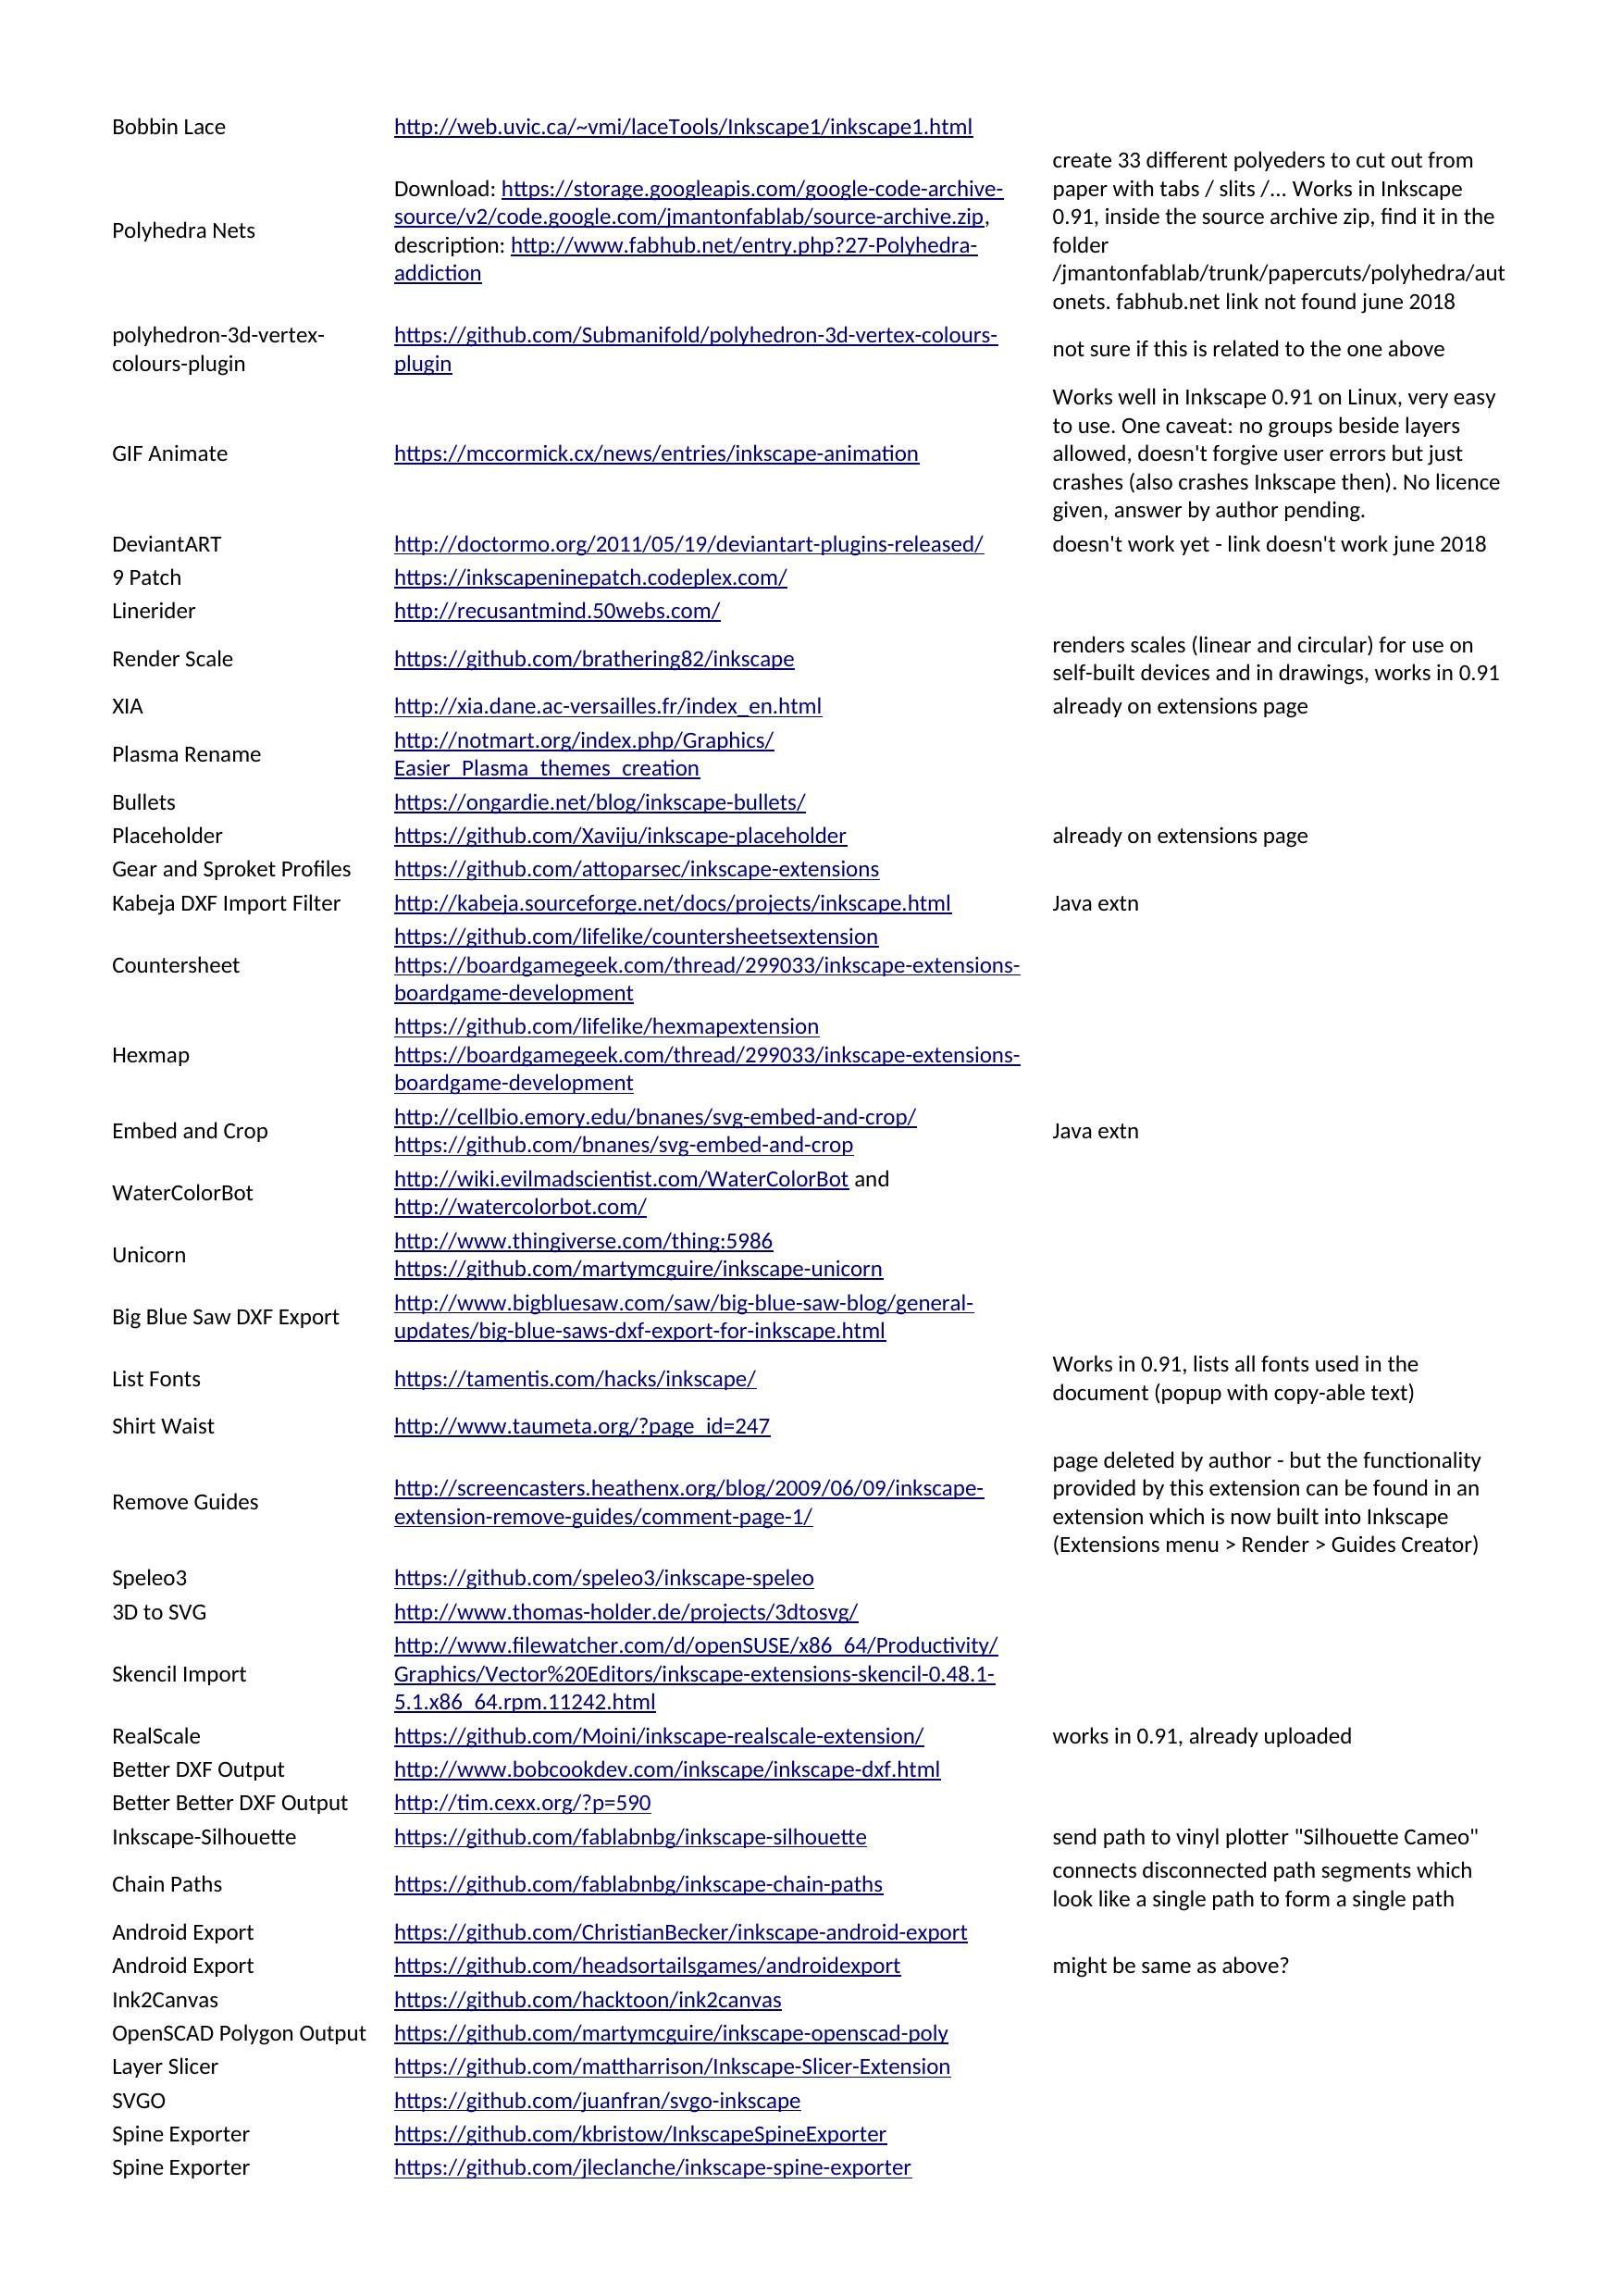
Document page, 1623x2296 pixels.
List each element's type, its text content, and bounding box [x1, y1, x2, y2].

table_cell Android Export [109, 1949, 391, 1982]
table_cell [1050, 1595, 1514, 1628]
table_cell Hexmap [109, 1010, 391, 1099]
table_cell [1050, 2151, 1514, 2184]
table_cell Spine Exporter [109, 2116, 391, 2151]
table_cell Chain Paths [109, 1853, 391, 1915]
table_cell [1050, 852, 1514, 886]
table_cell http://www.filewatcher.com/d/openSUSE/x86_64/Productivity/Graphics/Vector%20Editors/inkscape-extensions-skencil-0.48.1-5.1.x86_64.rpm.11242.html [391, 1629, 1049, 1719]
table_cell [1050, 2083, 1514, 2116]
table_cell [1050, 1786, 1514, 1819]
table_cell connects disconnected path segments which look like a single path to form a single path [1050, 1853, 1514, 1915]
table_cell Works in 0.91, lists all fonts used in the document (popup with copy-able text) [1050, 1347, 1514, 1409]
table_cell https://github.com/speleo3/inkscape-speleo [391, 1561, 1049, 1595]
table_cell renders scales (linear and circular) for use on self-built devices and in drawings, works in 0.91 [1050, 627, 1514, 689]
table_cell [1050, 560, 1514, 593]
table_cell [1050, 593, 1514, 627]
table_cell [1050, 1629, 1514, 1719]
table_cell https://github.com/Xaviju/inkscape-placeholder [391, 818, 1049, 852]
table_cell OpenSCAD Polygon Output [109, 2016, 391, 2049]
table_cell https://inkscapeninepatch.codeplex.com/ [391, 560, 1049, 593]
table_cell Remove Guides [109, 1443, 391, 1561]
table_cell [1050, 1409, 1514, 1443]
table_cell [1050, 1285, 1514, 1347]
table_cell http://www.taumeta.org/?page_id=247 [391, 1409, 1049, 1443]
table_cell RealScale [109, 1719, 391, 1752]
table_cell http://cellbio.emory.edu/bnanes/svg-embed-and-crop/ https://github.com/bnanes/svg-embed-and-crop [391, 1099, 1049, 1161]
table_cell Gear and Sproket Profiles [109, 852, 391, 886]
table_cell Embed and Crop [109, 1099, 391, 1161]
table_cell Polyhedra Nets [109, 143, 391, 317]
table_cell http://screencasters.heathenx.org/blog/2009/06/09/inkscape-extension-remove-guides/comment-page-1/ [391, 1443, 1049, 1561]
table_cell [1050, 2116, 1514, 2151]
table_cell works in 0.91, already uploaded [1050, 1719, 1514, 1752]
table_cell Unicorn [109, 1223, 391, 1285]
table_cell https://tamentis.com/hacks/inkscape/ [391, 1347, 1049, 1409]
table_cell Java extn [1050, 886, 1514, 919]
table_cell https://github.com/mattharrison/Inkscape-Slicer-Extension [391, 2050, 1049, 2083]
table_cell [1050, 1161, 1514, 1223]
table_cell https://github.com/kbristow/InkscapeSpineExporter [391, 2116, 1049, 2151]
table_cell [1050, 723, 1514, 785]
table_cell Ink2Canvas [109, 1982, 391, 2016]
table_cell http://wiki.evilmadscientist.com/WaterColorBot and http://watercolorbot.com/ [391, 1161, 1049, 1223]
table_cell Inkscape-Silhouette [109, 1819, 391, 1853]
table_cell [1050, 785, 1514, 818]
table_cell [1050, 1223, 1514, 1285]
table_cell https://github.com/brathering82/inkscape [391, 627, 1049, 689]
table_cell Android Export [109, 1915, 391, 1949]
table_cell Spine Exporter [109, 2151, 391, 2184]
table_cell Skencil Import [109, 1629, 391, 1719]
table_cell List Fonts [109, 1347, 391, 1409]
table_cell [1050, 109, 1514, 143]
table_cell http://tim.cexx.org/?p=590 [391, 1786, 1049, 1819]
table_cell [1050, 919, 1514, 1010]
table_cell Big Blue Saw DXF Export [109, 1285, 391, 1347]
table_cell http://recusantmind.50webs.com/ [391, 593, 1049, 627]
table_cell SVGO [109, 2083, 391, 2116]
table_cell https://github.com/headsortailsgames/androidexport [391, 1949, 1049, 1982]
table_cell Plasma Rename [109, 723, 391, 785]
table_cell https://ongardie.net/blog/inkscape-bullets/ [391, 785, 1049, 818]
table_cell not sure if this is related to the one above [1050, 318, 1514, 379]
table_cell Speleo3 [109, 1561, 391, 1595]
table_cell Java extn [1050, 1099, 1514, 1161]
table_cell Kabeja DXF Import Filter [109, 886, 391, 919]
table_cell https://github.com/fablabnbg/inkscape-chain-paths [391, 1853, 1049, 1915]
table_cell Download: https://storage.googleapis.com/google-code-archive-source/v2/code.google.com/jmantonfablab/source-archive.zip, description: http://www.fabhub.net/entry.php?27-Polyhedra-addiction [391, 143, 1049, 317]
table_cell Layer Slicer [109, 2050, 391, 2083]
table_cell Bullets [109, 785, 391, 818]
table_cell [1050, 1752, 1514, 1785]
table_cell https://github.com/Submanifold/polyhedron-3d-vertex-colours-plugin [391, 318, 1049, 379]
table_cell [1050, 1915, 1514, 1949]
table_cell https://github.com/jleclanche/inkscape-spine-exporter [391, 2151, 1049, 2184]
table_cell send path to vinyl plotter "Silhouette Cameo" [1050, 1819, 1514, 1853]
table_cell DeviantART [109, 527, 391, 560]
table_cell https://github.com/hacktoon/ink2canvas [391, 1982, 1049, 2016]
table_cell https://github.com/martymcguire/inkscape-openscad-poly [391, 2016, 1049, 2049]
table_cell already on extensions page [1050, 689, 1514, 723]
table_cell [1050, 1561, 1514, 1595]
table_cell https://github.com/lifelike/countersheetsextension https://boardgamegeek.com/thread/299033/inkscape-extensions-boardgame-development [391, 919, 1049, 1010]
table_cell polyhedron-3d-vertex-colours-plugin [109, 318, 391, 379]
table_cell http://notmart.org/index.php/Graphics/Easier_Plasma_themes_creation [391, 723, 1049, 785]
table_cell https://github.com/juanfran/svgo-inkscape [391, 2083, 1049, 2116]
table_cell Shirt Waist [109, 1409, 391, 1443]
table_cell already on extensions page [1050, 818, 1514, 852]
table_cell [1050, 2016, 1514, 2049]
table_cell http://xia.dane.ac-versailles.fr/index_en.html [391, 689, 1049, 723]
table_cell XIA [109, 689, 391, 723]
table_cell https://mccormick.cx/news/entries/inkscape-animation [391, 379, 1049, 527]
table_cell https://github.com/attoparsec/inkscape-extensions [391, 852, 1049, 886]
table_cell page deleted by author - but the functionality provided by this extension can be found in an extension which is now built into Inkscape (Extensions menu > Render > Guides Creator) [1050, 1443, 1514, 1561]
table_cell http://www.thingiverse.com/thing:5986 https://github.com/martymcguire/inkscape-unicorn [391, 1223, 1049, 1285]
table_cell Bobbin Lace [109, 109, 391, 143]
table_cell 3D to SVG [109, 1595, 391, 1628]
table_cell 9 Patch [109, 560, 391, 593]
table_cell Placeholder [109, 818, 391, 852]
table_cell http://kabeja.sourceforge.net/docs/projects/inkscape.html [391, 886, 1049, 919]
table_cell Render Scale [109, 627, 391, 689]
table_cell http://doctormo.org/2011/05/19/deviantart-plugins-released/ [391, 527, 1049, 560]
table_cell Better Better DXF Output [109, 1786, 391, 1819]
table_cell [1050, 2050, 1514, 2083]
table_cell https://github.com/ChristianBecker/inkscape-android-export [391, 1915, 1049, 1949]
table_cell [1050, 1010, 1514, 1099]
table_cell [1050, 1982, 1514, 2016]
table_cell http://www.bigbluesaw.com/saw/big-blue-saw-blog/general-updates/big-blue-saws-dxf-export-for-inkscape.html [391, 1285, 1049, 1347]
table_cell doesn't work yet - link doesn't work june 2018 [1050, 527, 1514, 560]
table_cell create 33 different polyeders to cut out from paper with tabs / slits /... Works in Inkscape 0.91, inside the source archive zip, find it in the folder /jmantonfablab/trunk/papercuts/polyhedra/autonets. fabhub.net link not found june 2018 [1050, 143, 1514, 317]
table_cell Works well in Inkscape 0.91 on Linux, very easy to use. One caveat: no groups beside layers allowed, doesn't forgive user errors but just crashes (also crashes Inkscape then). No licence given, answer by author pending. [1050, 379, 1514, 527]
table_cell WaterColorBot [109, 1161, 391, 1223]
table_cell GIF Animate [109, 379, 391, 527]
table_cell https://github.com/fablabnbg/inkscape-silhouette [391, 1819, 1049, 1853]
table_cell Better DXF Output [109, 1752, 391, 1785]
table_cell http://www.bobcookdev.com/inkscape/inkscape-dxf.html [391, 1752, 1049, 1785]
table_cell http://web.uvic.ca/~vmi/laceTools/Inkscape1/inkscape1.html [391, 109, 1049, 143]
table_cell https://github.com/lifelike/hexmapextension https://boardgamegeek.com/thread/299033/inkscape-extensions-boardgame-development [391, 1010, 1049, 1099]
table_cell Countersheet [109, 919, 391, 1010]
table_cell https://github.com/Moini/inkscape-realscale-extension/ [391, 1719, 1049, 1752]
table_cell might be same as above? [1050, 1949, 1514, 1982]
table_cell Linerider [109, 593, 391, 627]
table_cell http://www.thomas-holder.de/projects/3dtosvg/ [391, 1595, 1049, 1628]
